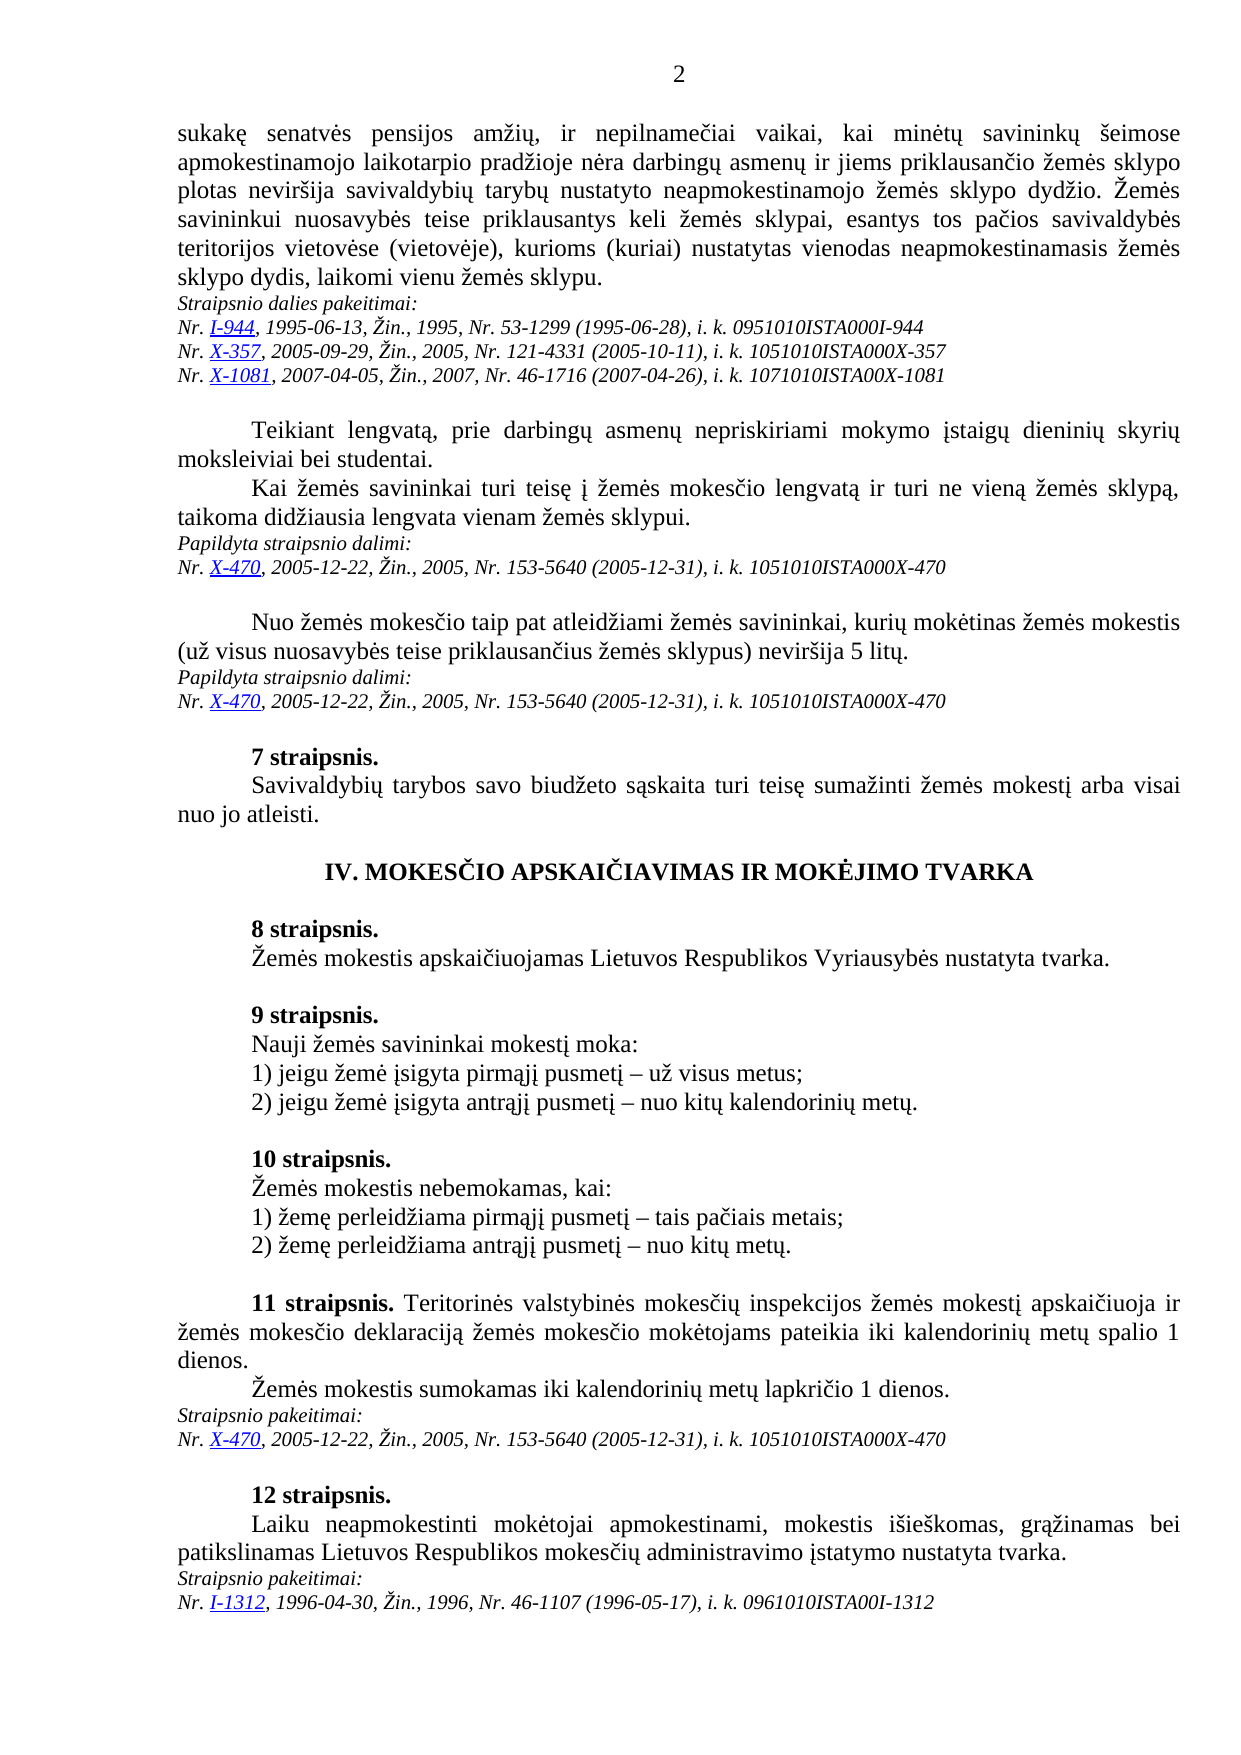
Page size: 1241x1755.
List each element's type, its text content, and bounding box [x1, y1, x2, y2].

text Nr. I-944, 1995-06-13, Žin., 1995, Nr. 53-1299 (1995-06-28), i. k. 0951010ISTA000I-944 [177, 315, 1181, 339]
text Nr. I-1312, 1996-04-30, Žin., 1996, Nr. 46-1107 (1996-05-17), i. k. 0961010ISTA00I-1312 [177, 1590, 1181, 1614]
text 8 straipsnis. [177, 914, 1181, 943]
text 2) jeigu žemė įsigyta antrąjį pusmetį – nuo kitų kalendorinių metų. [177, 1087, 1181, 1116]
text Žemės mokestis sumokamas iki kalendorinių metų lapkričio 1 dienos. [177, 1374, 1181, 1403]
text Nr. X-470, 2005-12-22, Žin., 2005, Nr. 153-5640 (2005-12-31), i. k. 1051010ISTA000X-470 [177, 555, 1181, 579]
text 11 straipsnis. Teritorinės valstybinės mokesčių inspekcijos žemės mokestį apskaičiuoja ir žemės mokesčio deklaraciją žemės mokesčio mokėtojams pateikia iki kalendorinių metų spalio 1 dienos. [177, 1288, 1181, 1374]
text 1) žemę perleidžiama pirmąjį pusmetį – tais pačiais metais; [177, 1202, 1181, 1231]
text Žemės mokestis apskaičiuojamas Lietuvos Respublikos Vyriausybės nustatyta tvarka. [177, 943, 1181, 972]
text Nauji žemės savininkai mokestį moka: [177, 1029, 1181, 1058]
text 7 straipsnis. [177, 742, 1181, 771]
text 2) žemę perleidžiama antrąjį pusmetį – nuo kitų metų. [177, 1231, 1181, 1259]
text Teikiant lengvatą, prie darbingų asmenų nepriskiriami mokymo įstaigų dieninių skyrių moksleiviai bei studentai. [177, 416, 1181, 473]
text sukakę senatvės pensijos amžių, ir nepilnamečiai vaikai, kai minėtų savininkų šeimose apmokestinamojo laikotarpio pradžioje nėra darbingų asmenų ir jiems priklausančio žemės sklypo plotas neviršija savivaldybių tarybų nustatyto neapmokestinamojo žemės sklypo dydžio. Žemės savininkui nuosavybės teise priklausantys keli žemės sklypai, esantys tos pačios savivaldybės teritorijos vietovėse (vietovėje), kurioms (kuriai) nustatytas vienodas neapmokestinamasis žemės sklypo dydis, laikomi vienu žemės sklypu. [177, 118, 1181, 291]
text Straipsnio dalies pakeitimai: [177, 291, 1181, 315]
text 10 straipsnis. [177, 1144, 1181, 1173]
text 1) jeigu žemė įsigyta pirmąjį pusmetį – už visus metus; [177, 1058, 1181, 1087]
text Straipsnio pakeitimai: [177, 1566, 1181, 1590]
text IV. MOKESČIO APSKAIČIAVIMAS IR MOKĖJIMO TVARKA [177, 857, 1181, 886]
text Žemės mokestis nebemokamas, kai: [177, 1173, 1181, 1202]
text 9 straipsnis. [177, 1001, 1181, 1029]
text Papildyta straipsnio dalimi: [177, 531, 1181, 555]
text Straipsnio pakeitimai: [177, 1403, 1181, 1427]
text Savivaldybių tarybos savo biudžeto sąskaita turi teisę sumažinti žemės mokestį arba visai nuo jo atleisti. [177, 771, 1181, 828]
text Papildyta straipsnio dalimi: [177, 665, 1181, 689]
text Laiku neapmokestinti mokėtojai apmokestinami, mokestis išieškomas, grąžinamas bei patikslinamas Lietuvos Respublikos mokesčių administravimo įstatymo nustatyta tvarka. [177, 1509, 1181, 1566]
text Kai žemės savininkai turi teisę į žemės mokesčio lengvatą ir turi ne vieną žemės sklypą, taikoma didžiausia lengvata vienam žemės sklypui. [177, 473, 1181, 531]
text Nuo žemės mokesčio taip pat atleidžiami žemės savininkai, kurių mokėtinas žemės mokestis (už visus nuosavybės teise priklausančius žemės sklypus) neviršija 5 litų. [177, 607, 1181, 665]
text 12 straipsnis. [177, 1480, 1181, 1509]
text Nr. X-1081, 2007-04-05, Žin., 2007, Nr. 46-1716 (2007-04-26), i. k. 1071010ISTA00X-1081 [177, 363, 1181, 387]
text Nr. X-470, 2005-12-22, Žin., 2005, Nr. 153-5640 (2005-12-31), i. k. 1051010ISTA000X-470 [177, 689, 1181, 713]
text Nr. X-470, 2005-12-22, Žin., 2005, Nr. 153-5640 (2005-12-31), i. k. 1051010ISTA000X-470 [177, 1427, 1181, 1451]
text Nr. X-357, 2005-09-29, Žin., 2005, Nr. 121-4331 (2005-10-11), i. k. 1051010ISTA000X-357 [177, 339, 1181, 363]
